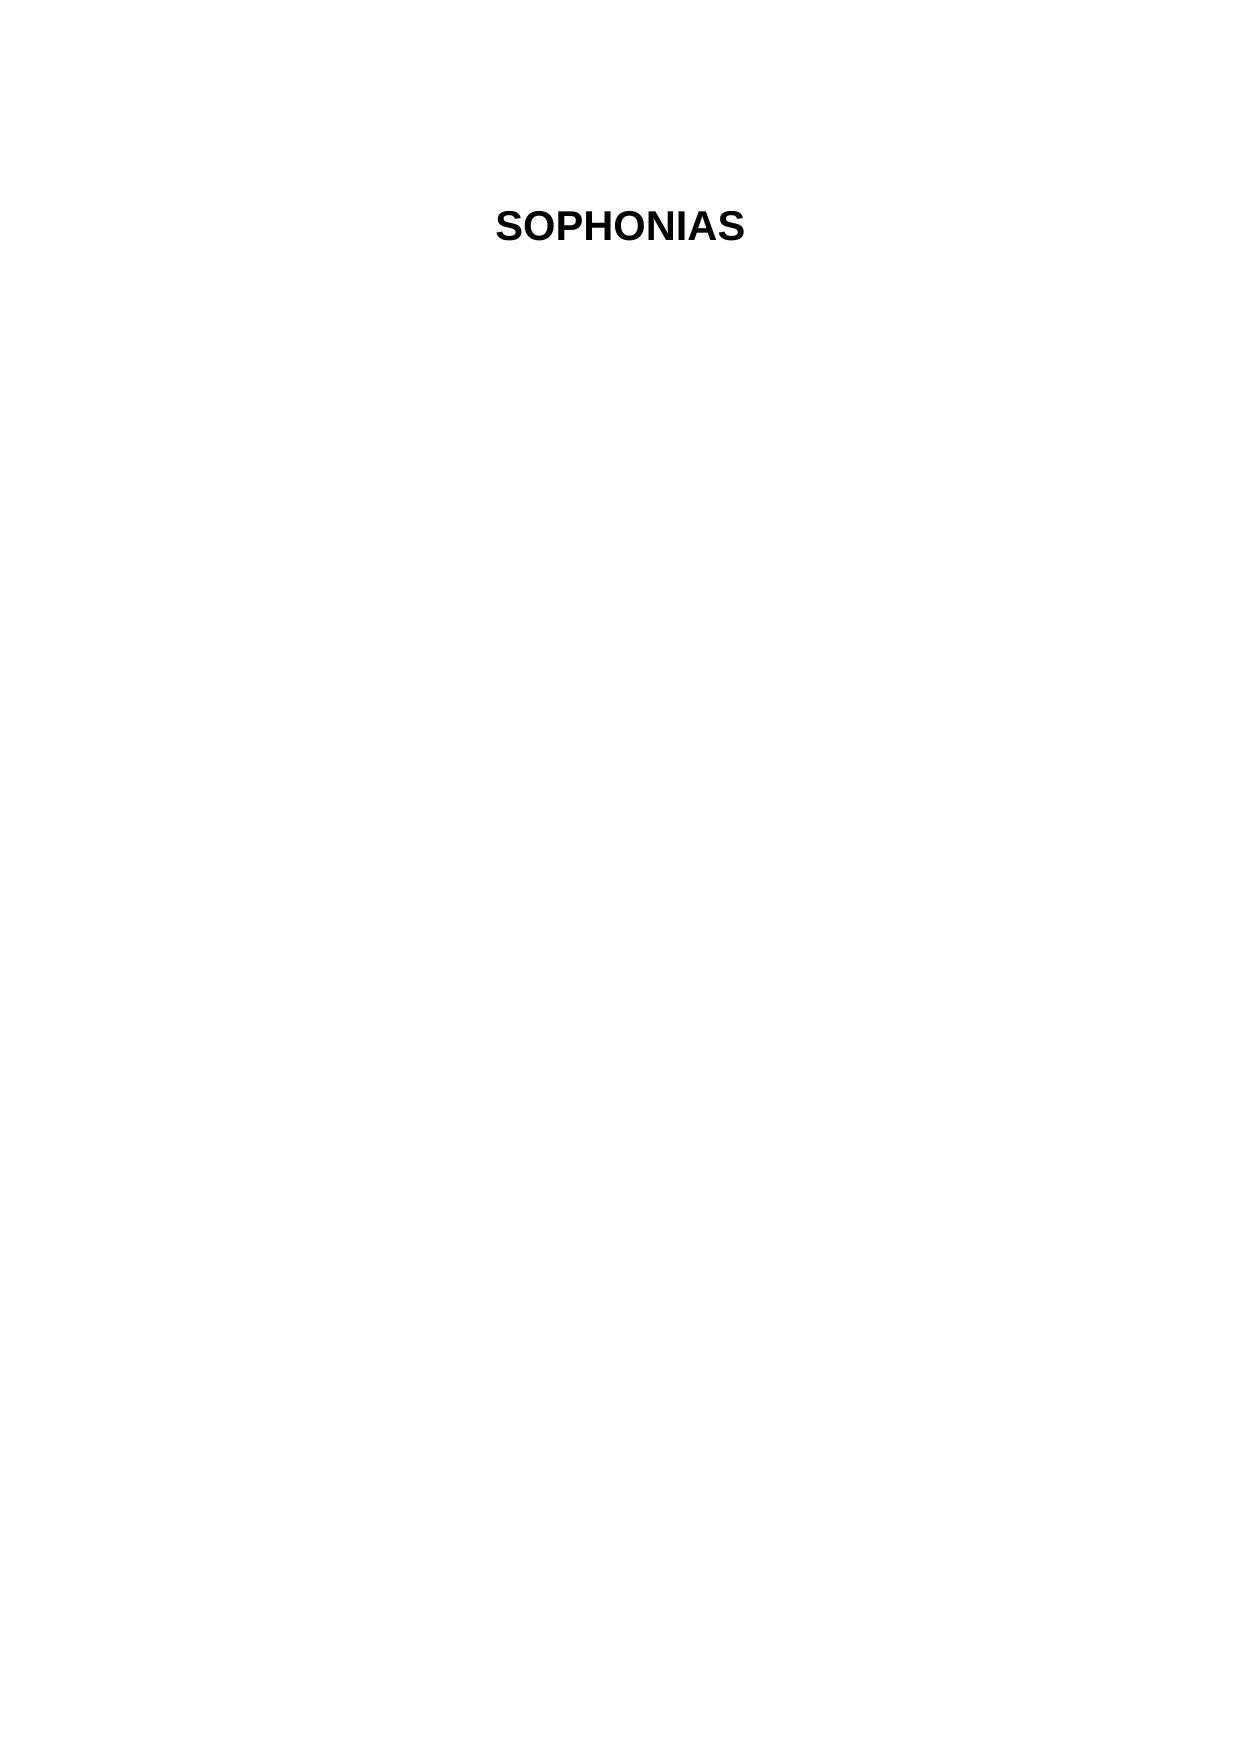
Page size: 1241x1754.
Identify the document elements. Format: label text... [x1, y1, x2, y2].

title SOPHONIAS [118, 201, 1122, 249]
